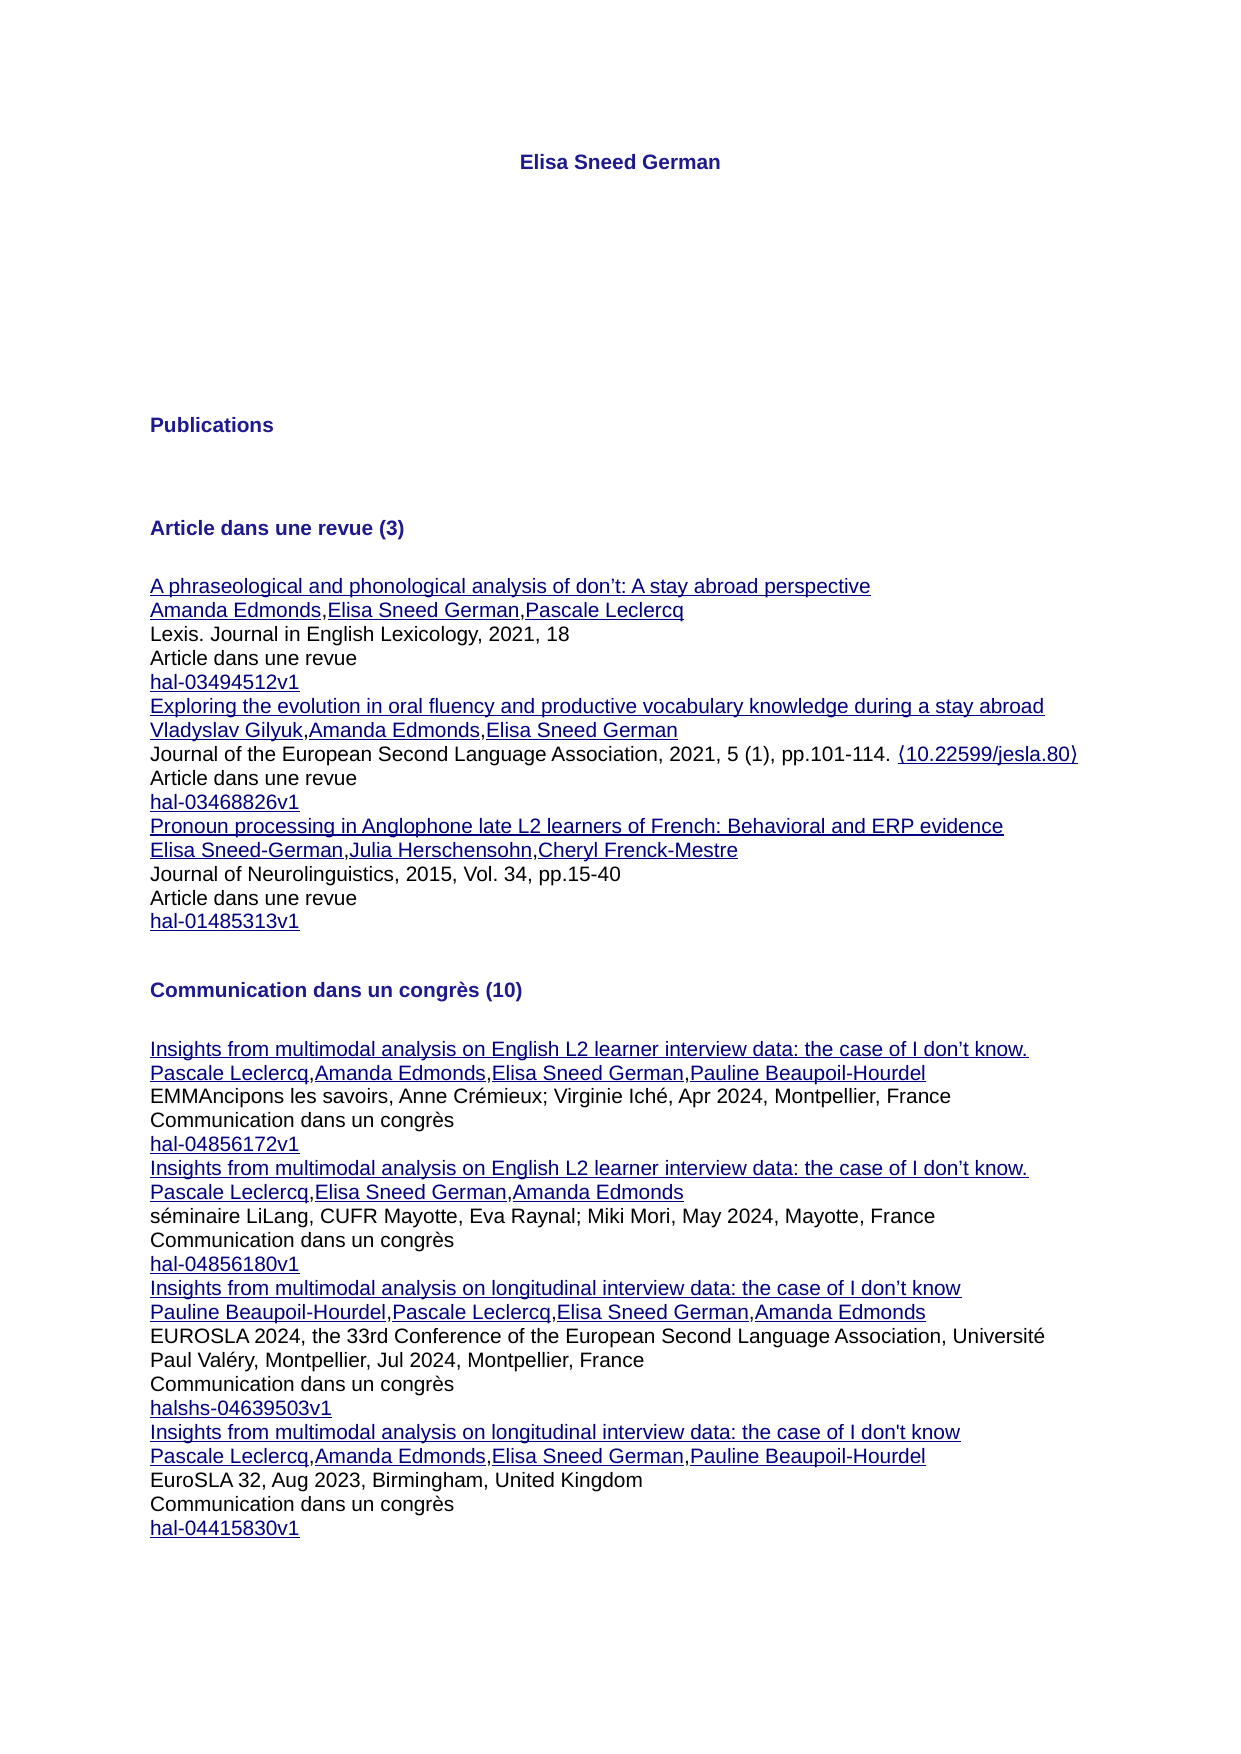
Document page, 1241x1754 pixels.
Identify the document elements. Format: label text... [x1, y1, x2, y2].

subtitle Publications [150, 412, 1090, 436]
table_cell Insights from multimodal analysis on English L2 learner interview data: the case of I don’t know. Pascale Leclercq,Elisa Sneed German,Amanda Edmonds séminaire LiLang, CUFR Mayotte, Eva Raynal; Miki Mori, May 2024, Mayotte, France Communication dans un congrès hal-04856180v1 [150, 1156, 1090, 1276]
subtitle Article dans une revue (3) [150, 516, 1090, 539]
subtitle Elisa Sneed German [150, 150, 1090, 174]
table_cell Pronoun processing in Anglophone late L2 learners of French: Behavioral and ERP evidence Elisa Sneed-German,Julia Herschensohn,Cheryl Frenck-Mestre Journal of Neurolinguistics, 2015, Vol. 34, pp.15-40 Article dans une revue hal-01485313v1 [150, 814, 1090, 933]
table_header Insights from multimodal analysis on English L2 learner interview data: the case of I don’t know. Pascale Leclercq,Amanda Edmonds,Elisa Sneed German,Pauline Beaupoil-Hourdel EMMAncipons les savoirs, Anne Crémieux; Virginie Iché, Apr 2024, Montpellier, France Communication dans un congrès hal-04856172v1 [150, 1036, 1090, 1156]
subtitle Communication dans un congrès (10) [150, 978, 1090, 1002]
table_cell Insights from multimodal analysis on longitudinal interview data: the case of I don’t know Pauline Beaupoil-Hourdel,Pascale Leclercq,Elisa Sneed German,Amanda Edmonds EUROSLA 2024, the 33rd Conference of the European Second Language Association, Université Paul Valéry, Montpellier, Jul 2024, Montpellier, France Communication dans un congrès halshs-04639503v1 [150, 1276, 1090, 1420]
table_cell Exploring the evolution in oral fluency and productive vocabulary knowledge during a stay abroad Vladyslav Gilyuk,Amanda Edmonds,Elisa Sneed German Journal of the European Second Language Association, 2021, 5 (1), pp.101-114. ⟨10.22599/jesla.80⟩ Article dans une revue hal-03468826v1 [150, 694, 1090, 813]
table_header A phraseological and phonological analysis of don’t: A stay abroad perspective Amanda Edmonds,Elisa Sneed German,Pascale Leclercq Lexis. Journal in English Lexicology, 2021, 18 Article dans une revue hal-03494512v1 [150, 574, 1090, 694]
table_cell Insights from multimodal analysis on longitudinal interview data: the case of I don't know Pascale Leclercq,Amanda Edmonds,Elisa Sneed German,Pauline Beaupoil-Hourdel EuroSLA 32, Aug 2023, Birmingham, United Kingdom Communication dans un congrès hal-04415830v1 [150, 1420, 1090, 1539]
